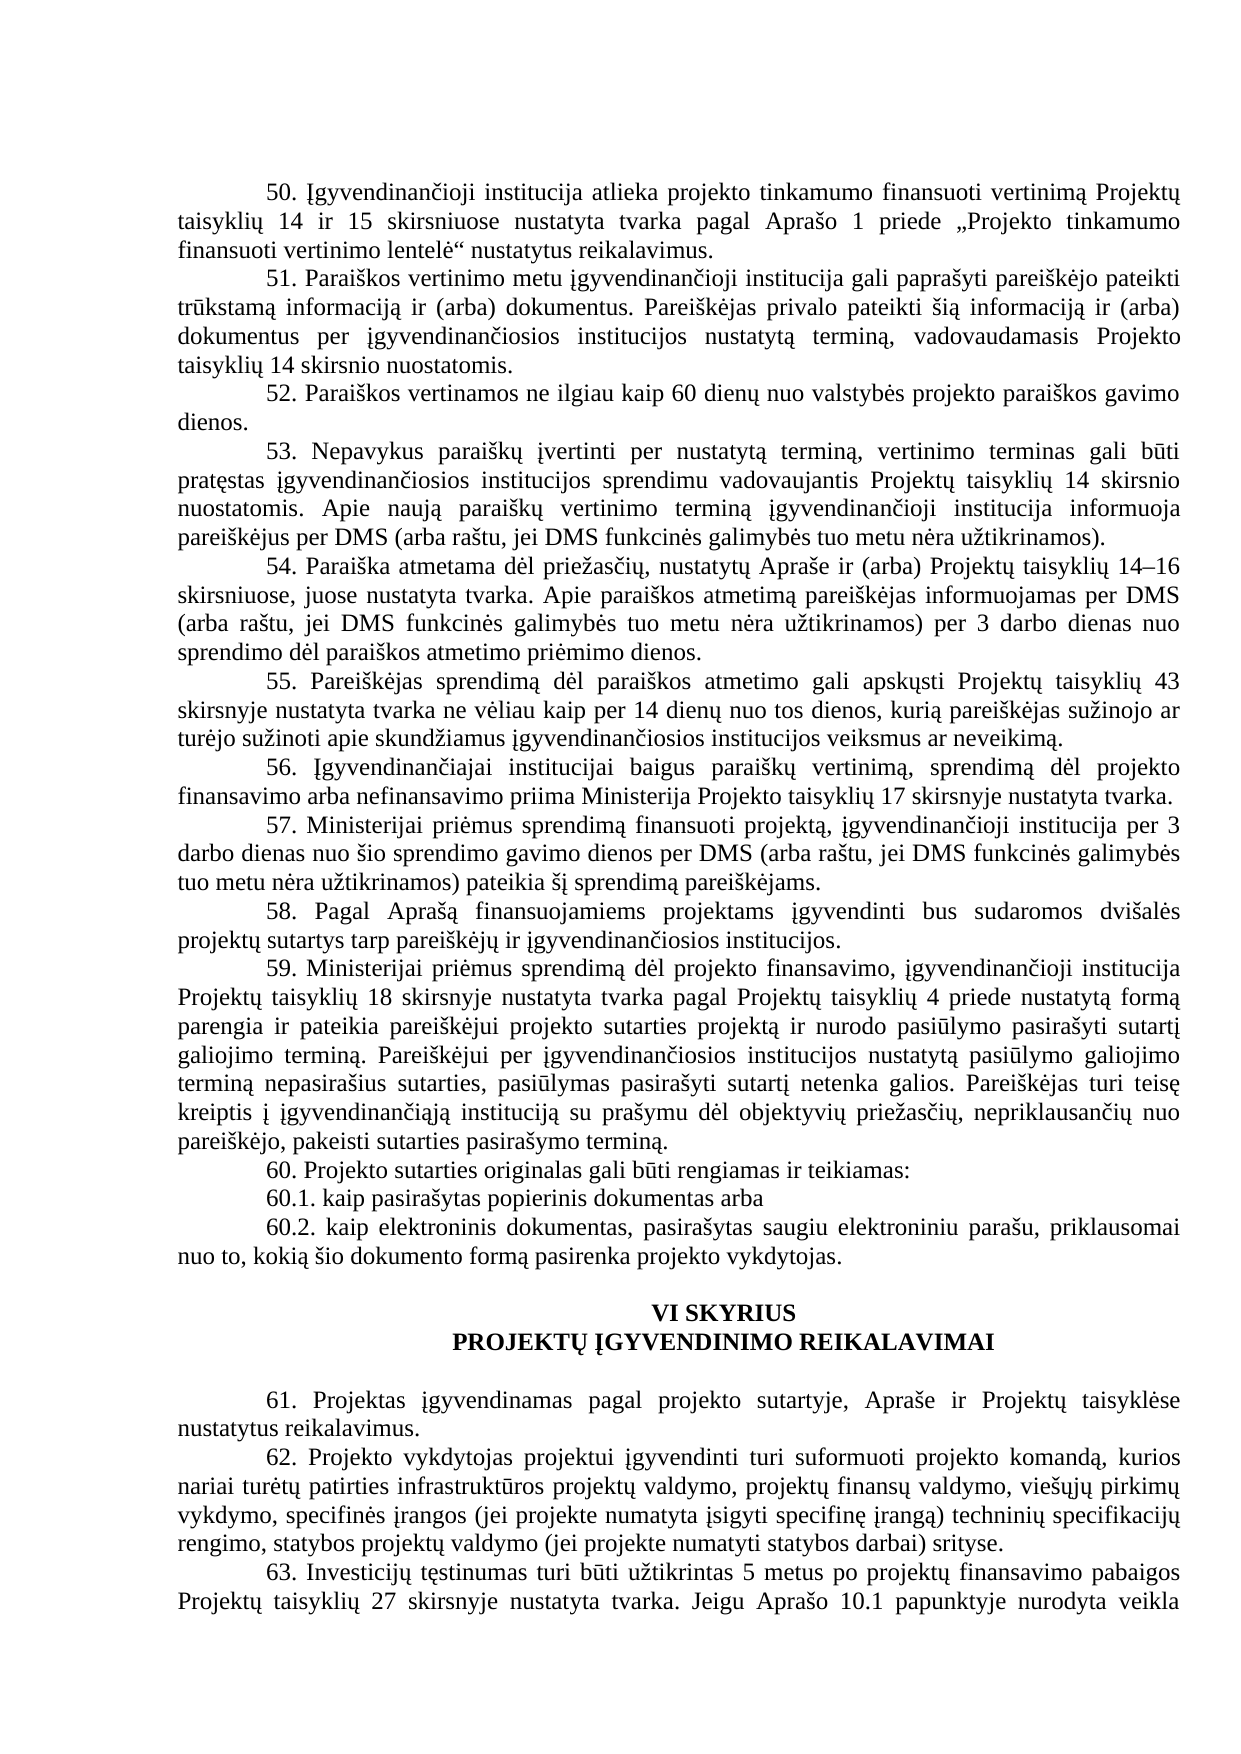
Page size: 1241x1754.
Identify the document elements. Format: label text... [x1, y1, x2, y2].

text 60.1. kaip pasirašytas popierinis dokumentas arba [177, 1183, 1181, 1212]
text 63. Investicijų tęstinumas turi būti užtikrintas 5 metus po projektų finansavimo pabaigos Projektų taisyklių 27 skirsnyje nustatyta tvarka. Jeigu Aprašo 10.1 papunktyje nurodyta veikla [177, 1557, 1181, 1615]
text 59. Ministerijai priėmus sprendimą dėl projekto finansavimo, įgyvendinančioji institucija Projektų taisyklių 18 skirsnyje nustatyta tvarka pagal Projektų taisyklių 4 priede nustatytą formą parengia ir pateikia pareiškėjui projekto sutarties projektą ir nurodo pasiūlymo pasirašyti sutartį galiojimo terminą. Pareiškėjui per įgyvendinančiosios institucijos nustatytą pasiūlymo galiojimo terminą nepasirašius sutarties, pasiūlymas pasirašyti sutartį netenka galios. Pareiškėjas turi teisę kreiptis į įgyvendinančiąją instituciją su prašymu dėl objektyvių priežasčių, nepriklausančių nuo pareiškėjo, pakeisti sutarties pasirašymo terminą. [177, 953, 1181, 1155]
text 50. Įgyvendinančioji institucija atlieka projekto tinkamumo finansuoti vertinimą Projektų taisyklių 14 ir 15 skirsniuose nustatyta tvarka pagal Aprašo 1 priede „Projekto tinkamumo finansuoti vertinimo lentelė“ nustatytus reikalavimus. [177, 177, 1181, 263]
text VI SKYRIUS [177, 1298, 1181, 1327]
text PROJEKTŲ ĮGYVENDINIMO REIKALAVIMAI [177, 1327, 1181, 1356]
text 61. Projektas įgyvendinamas pagal projekto sutartyje, Apraše ir Projektų taisyklėse nustatytus reikalavimus. [177, 1385, 1181, 1442]
text 53. Nepavykus paraiškų įvertinti per nustatytą terminą, vertinimo terminas gali būti pratęstas įgyvendinančiosios institucijos sprendimu vadovaujantis Projektų taisyklių 14 skirsnio nuostatomis. Apie naują paraiškų vertinimo terminą įgyvendinančioji institucija informuoja pareiškėjus per DMS (arba raštu, jei DMS funkcinės galimybės tuo metu nėra užtikrinamos). [177, 436, 1181, 551]
text 55. Pareiškėjas sprendimą dėl paraiškos atmetimo gali apskųsti Projektų taisyklių 43 skirsnyje nustatyta tvarka ne vėliau kaip per 14 dienų nuo tos dienos, kurią pareiškėjas sužinojo ar turėjo sužinoti apie skundžiamus įgyvendinančiosios institucijos veiksmus ar neveikimą. [177, 666, 1181, 752]
text 52. Paraiškos vertinamos ne ilgiau kaip 60 dienų nuo valstybės projekto paraiškos gavimo dienos. [177, 378, 1181, 436]
text 62. Projekto vykdytojas projektui įgyvendinti turi suformuoti projekto komandą, kurios nariai turėtų patirties infrastruktūros projektų valdymo, projektų finansų valdymo, viešųjų pirkimų vykdymo, specifinės įrangos (jei projekte numatyta įsigyti specifinę įrangą) techninių specifikacijų rengimo, statybos projektų valdymo (jei projekte numatyti statybos darbai) srityse. [177, 1442, 1181, 1557]
text 56. Įgyvendinančiajai institucijai baigus paraiškų vertinimą, sprendimą dėl projekto finansavimo arba nefinansavimo priima Ministerija Projekto taisyklių 17 skirsnyje nustatyta tvarka. [177, 752, 1181, 810]
text 51. Paraiškos vertinimo metu įgyvendinančioji institucija gali paprašyti pareiškėjo pateikti trūkstamą informaciją ir (arba) dokumentus. Pareiškėjas privalo pateikti šią informaciją ir (arba) dokumentus per įgyvendinančiosios institucijos nustatytą terminą, vadovaudamasis Projekto taisyklių 14 skirsnio nuostatomis. [177, 263, 1181, 378]
text 57. Ministerijai priėmus sprendimą finansuoti projektą, įgyvendinančioji institucija per 3 darbo dienas nuo šio sprendimo gavimo dienos per DMS (arba raštu, jei DMS funkcinės galimybės tuo metu nėra užtikrinamos) pateikia šį sprendimą pareiškėjams. [177, 810, 1181, 896]
text 60. Projekto sutarties originalas gali būti rengiamas ir teikiamas: [177, 1155, 1181, 1183]
text 58. Pagal Aprašą finansuojamiems projektams įgyvendinti bus sudaromos dvišalės projektų sutartys tarp pareiškėjų ir įgyvendinančiosios institucijos. [177, 896, 1181, 953]
text 60.2. kaip elektroninis dokumentas, pasirašytas saugiu elektroniniu parašu, priklausomai nuo to, kokią šio dokumento formą pasirenka projekto vykdytojas. [177, 1212, 1181, 1270]
text 54. Paraiška atmetama dėl priežasčių, nustatytų Apraše ir (arba) Projektų taisyklių 14–16 skirsniuose, juose nustatyta tvarka. Apie paraiškos atmetimą pareiškėjas informuojamas per DMS (arba raštu, jei DMS funkcinės galimybės tuo metu nėra užtikrinamos) per 3 darbo dienas nuo sprendimo dėl paraiškos atmetimo priėmimo dienos. [177, 551, 1181, 666]
